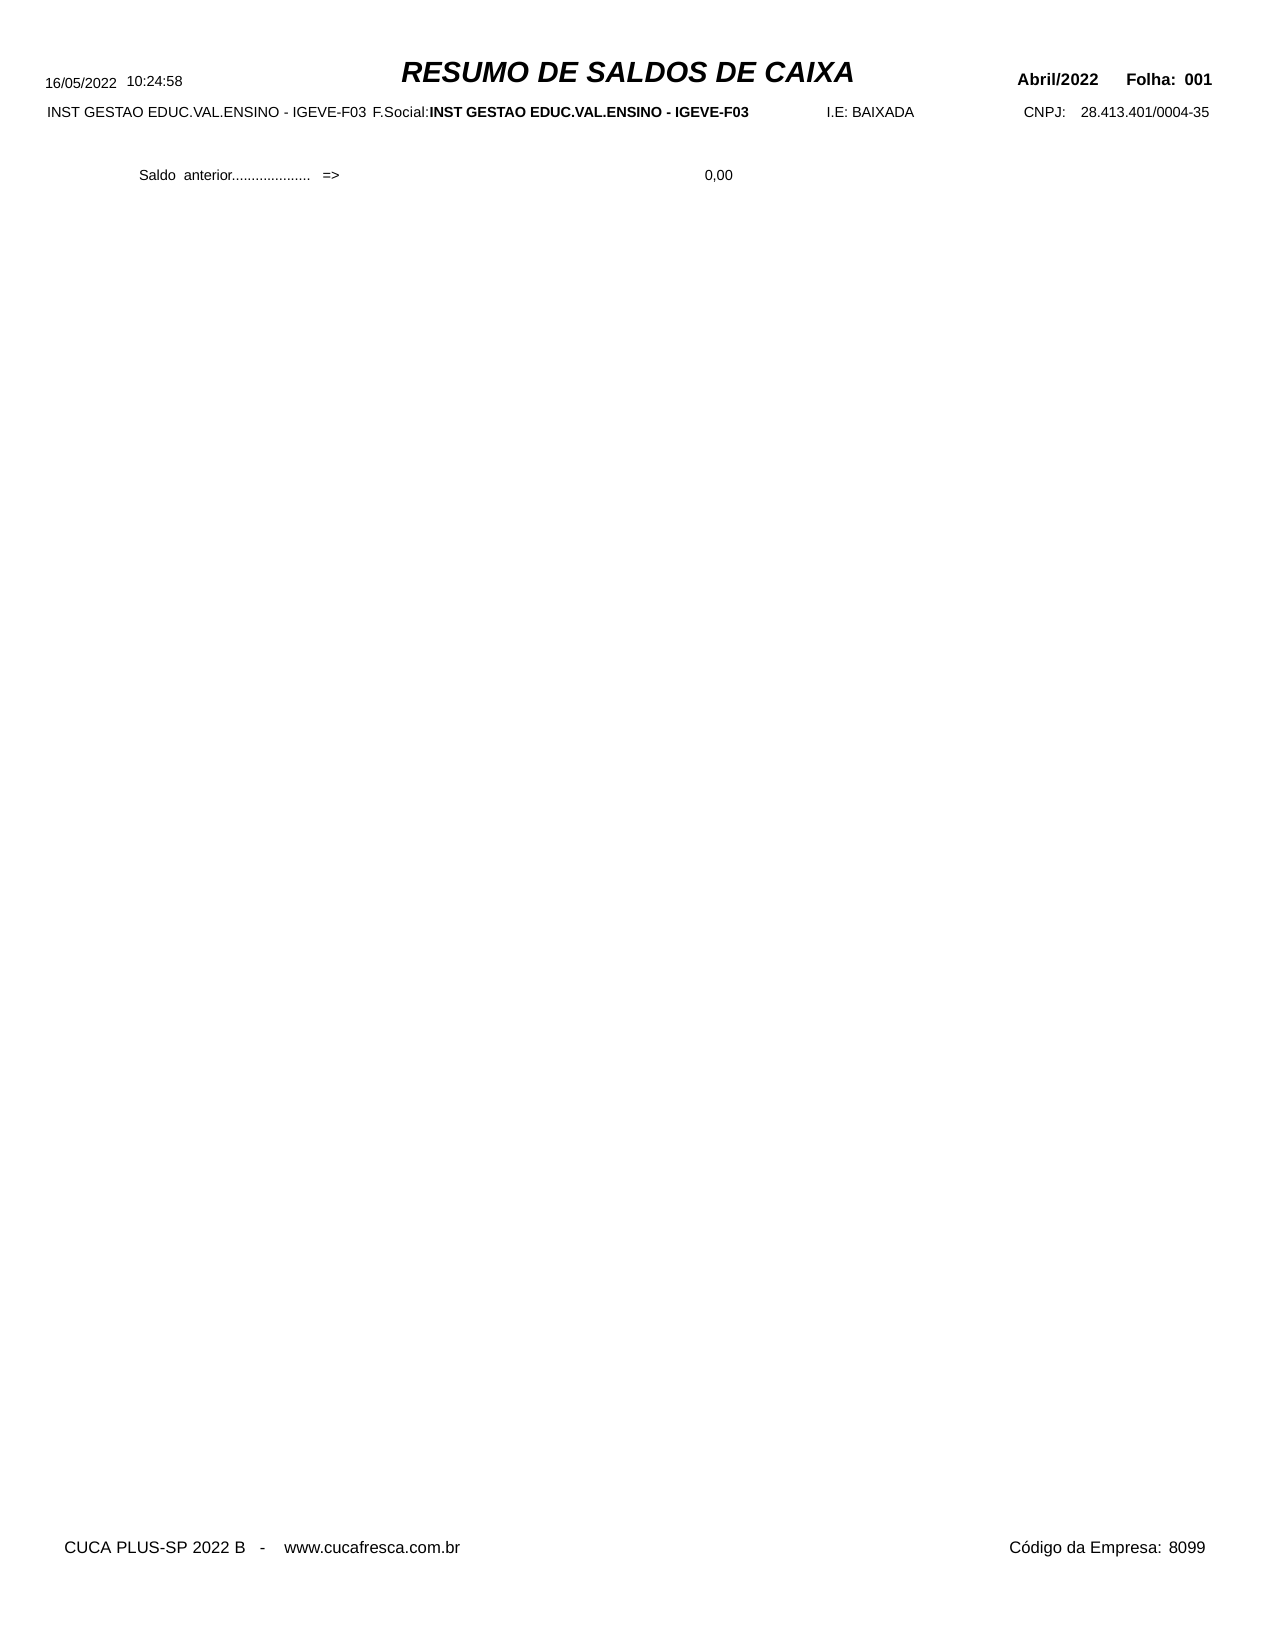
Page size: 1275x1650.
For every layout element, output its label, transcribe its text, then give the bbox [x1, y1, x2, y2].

text Folha: 001 [1126, 71, 1237, 89]
text CUCA PLUS-SP 2022 B [64, 1539, 259, 1558]
text Código da Empresa: 8099 [1009, 1539, 1230, 1558]
text CNPJ: 28.413.401/0004-35 [1023, 105, 1234, 121]
text 0,00 [704, 167, 754, 183]
text www.cucafresca.com.br [284, 1539, 486, 1558]
text I.E: BAIXADA [826, 105, 936, 121]
text Abril/2022 [1017, 71, 1123, 89]
text RESUMO DE SALDOS DE CAIXA [401, 57, 879, 89]
text 10:24:58 [126, 73, 205, 89]
text - [259, 1539, 284, 1558]
text 16/05/2022 [45, 75, 139, 91]
text Saldo anterior.................... => [139, 167, 366, 183]
text INST GESTAO EDUC.VAL.ENSINO - IGEVE-F03 F.Social:INST GESTAO EDUC.VAL.ENSINO - IGEVE-F03 [47, 105, 778, 121]
